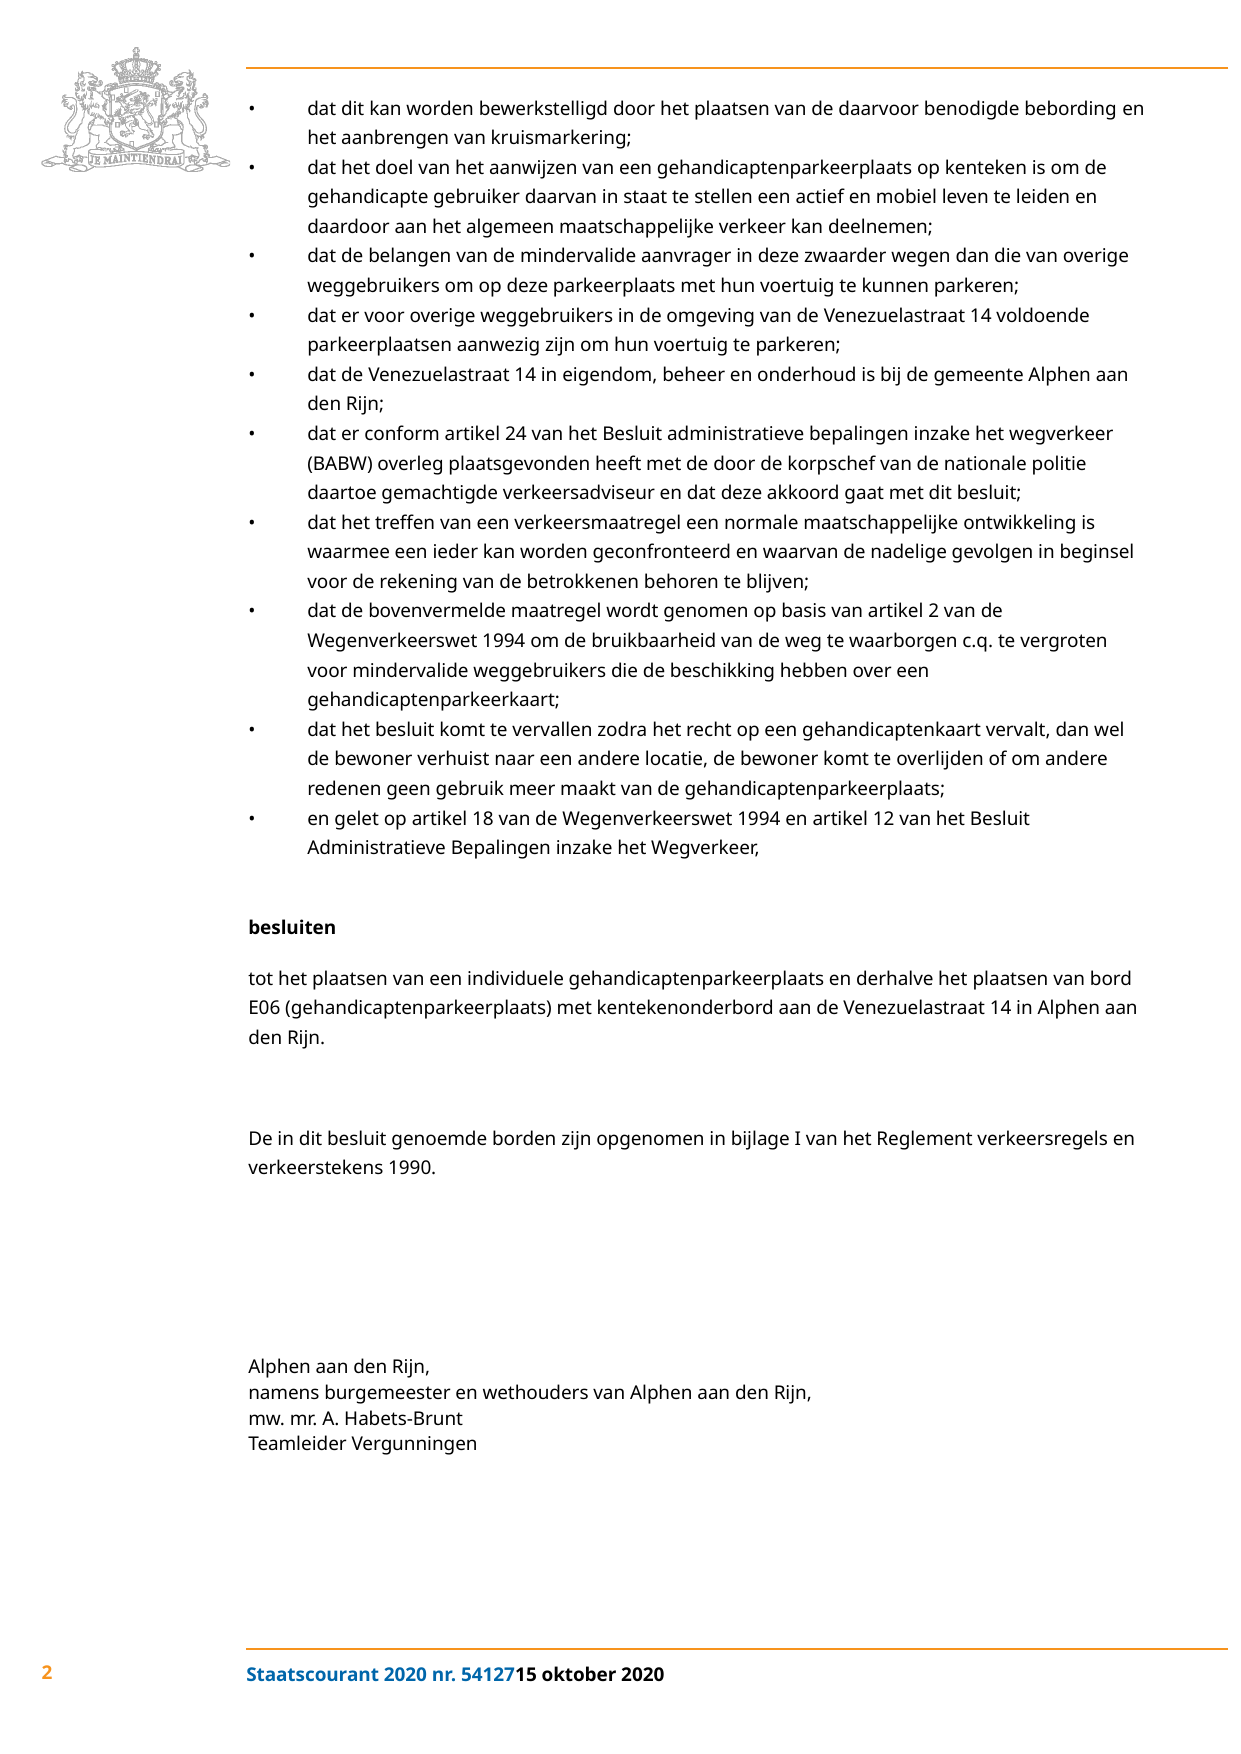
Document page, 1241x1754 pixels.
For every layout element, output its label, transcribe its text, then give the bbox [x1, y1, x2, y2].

text De in dit besluit genoemde borden zijn opgenomen in bijlage I van het Reglement verkeersregels en verkeerstekens 1990. [248, 1125, 1152, 1180]
list dat de Venezuelastraat 14 in eigendom, beheer en onderhoud is bij de gemeente Alphen aan den Rijn; [248, 361, 1152, 416]
text Teamleider Vergunningen [248, 1431, 1152, 1456]
list dat het besluit komt te vervallen zodra het recht op een gehandicaptenkaart vervalt, dan wel de bewoner verhuist naar een andere locatie, de bewoner komt te overlijden of om andere redenen geen gebruik meer maakt van de gehandicaptenparkeerplaats; [248, 716, 1152, 801]
text tot het plaatsen van een individuele gehandicaptenparkeerplaats en derhalve het plaatsen van bord E06 (gehandicaptenparkeerplaats) met kentekenonderbord aan de Venezuelastraat 14 in Alphen aan den Rijn. [248, 965, 1152, 1050]
list dat er conform artikel 24 van het Besluit administratieve bepalingen inzake het wegverkeer (BABW) overleg plaatsgevonden heeft met de door de korpschef van de nationale politie daartoe gemachtigde verkeersadviseur en dat deze akkoord gaat met dit besluit; [248, 420, 1152, 505]
picture [41, 47, 231, 172]
list dat de bovenvermelde maatregel wordt genomen op basis van artikel 2 van de Wegenverkeerswet 1994 om de bruikbaarheid van de weg te waarborgen c.q. te vergroten voor mindervalide weggebruikers die de beschikking hebben over een gehandicaptenparkeerkaart; [248, 598, 1152, 712]
list dat het doel van het aanwijzen van een gehandicaptenparkeerplaats op kenteken is om de gehandicapte gebruiker daarvan in staat te stellen een actief en mobiel leven te leiden en daardoor aan het algemeen maatschappelijke verkeer kan deelnemen; [248, 154, 1152, 239]
text namens burgemeester en wethouders van Alphen aan den Rijn, [248, 1379, 1152, 1405]
text mw. mr. A. Habets-Brunt [248, 1405, 1152, 1431]
text besluiten [248, 914, 1152, 940]
text Alphen aan den Rijn, [248, 1353, 1152, 1379]
list dat de belangen van de mindervalide aanvrager in deze zwaarder wegen dan die van overige weggebruikers om op deze parkeerplaats met hun voertuig te kunnen parkeren; [248, 243, 1152, 298]
list en gelet op artikel 18 van de Wegenverkeerswet 1994 en artikel 12 van het Besluit Administratieve Bepalingen inzake het Wegverkeer, [248, 805, 1152, 860]
list dat dit kan worden bewerkstelligd door het plaatsen van de daarvoor benodigde bebording en het aanbrengen van kruismarkering; [248, 95, 1152, 150]
list dat er voor overige weggebruikers in de omgeving van de Venezuelastraat 14 voldoende parkeerplaatsen aanwezig zijn om hun voertuig te parkeren; [248, 302, 1152, 357]
list dat het treffen van een verkeersmaatregel een normale maatschappelijke ontwikkeling is waarmee een ieder kan worden geconfronteerd en waarvan de nadelige gevolgen in beginsel voor de rekening van de betrokkenen behoren te blijven; [248, 509, 1152, 594]
